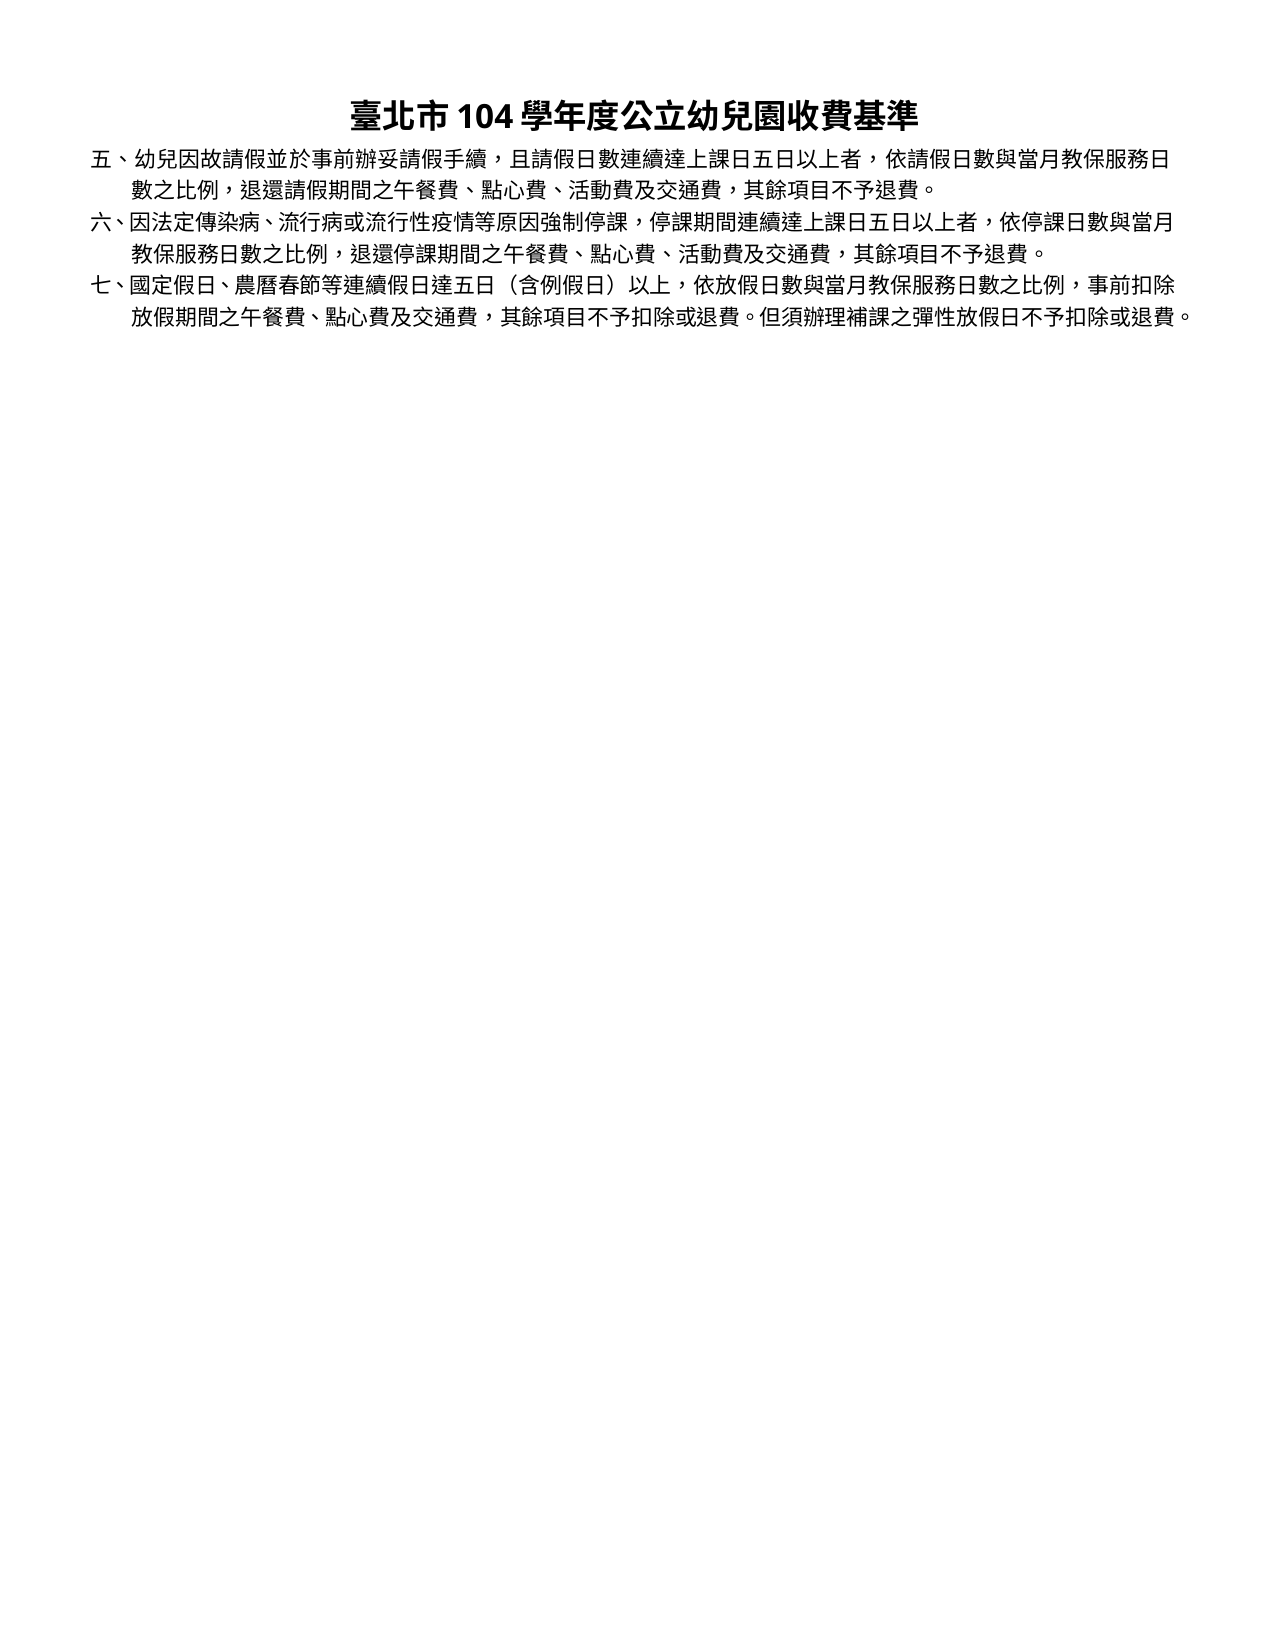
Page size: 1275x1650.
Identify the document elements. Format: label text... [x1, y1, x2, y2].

text 七、國定假日、農曆春節等連續假日達五日（含例假日）以上，依放假日數與當月教保服務日數之比例，事前扣除放假期間之午餐費、點心費及交通費，其餘項目不予扣除或退費。但須辦理補課之彈性放假日不予扣除或退費。 [90, 268, 1174, 332]
text 六、因法定傳染病、流行病或流行性疫情等原因強制停課，停課期間連續達上課日五日以上者，依停課日數與當月教保服務日數之比例，退還停課期間之午餐費、點心費、活動費及交通費，其餘項目不予退費。 [90, 205, 1174, 268]
text 五、幼兒因故請假並於事前辦妥請假手續，且請假日數連續達上課日五日以上者，依請假日數與當月教保服務日數之比例，退還請假期間之午餐費、點心費、活動費及交通費，其餘項目不予退費。 [90, 142, 1174, 205]
